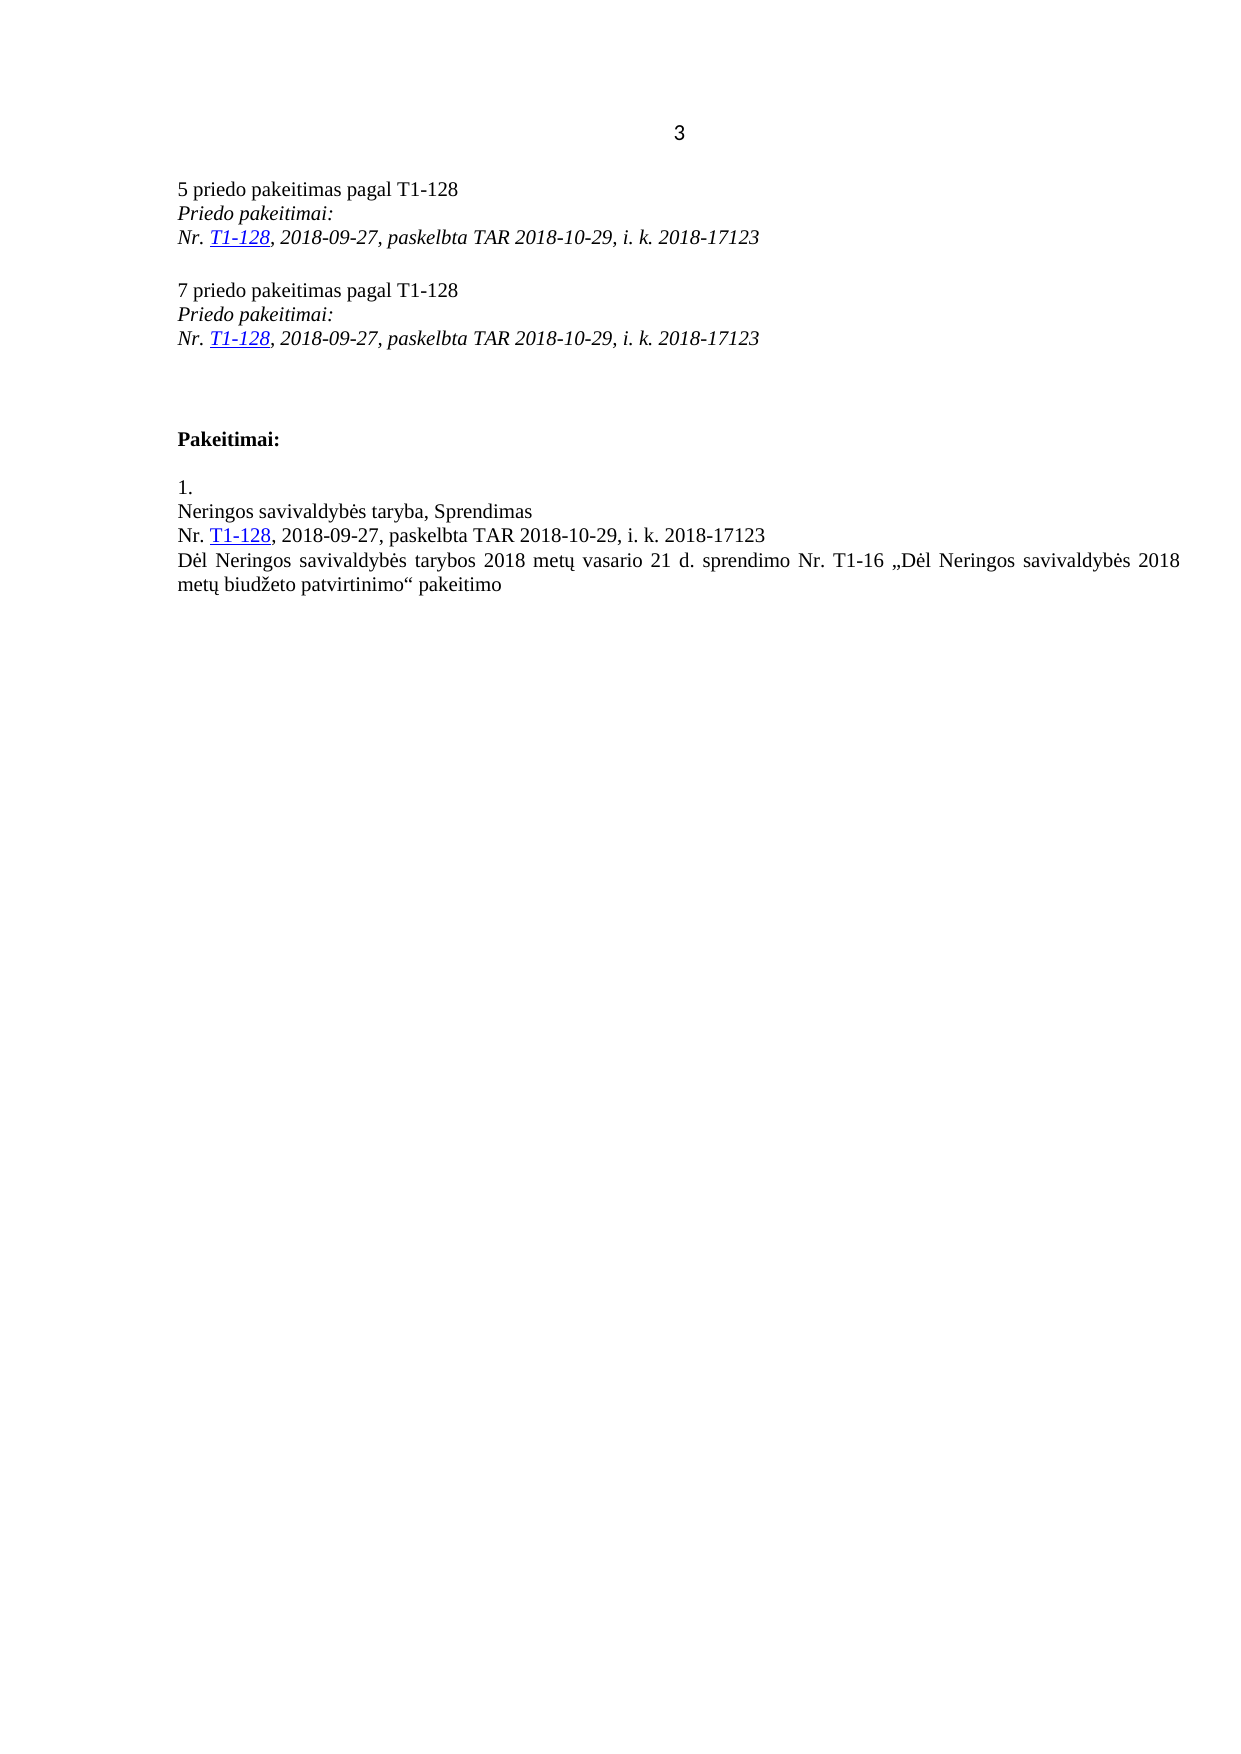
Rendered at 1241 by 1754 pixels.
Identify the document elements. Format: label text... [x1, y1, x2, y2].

text 5 priedo pakeitimas pagal T1-128 [177, 177, 1181, 201]
text Priedo pakeitimai: [177, 302, 1181, 326]
text Dėl Neringos savivaldybės tarybos 2018 metų vasario 21 d. sprendimo Nr. T1-16 „Dėl Neringos savivaldybės 2018 metų biudžeto patvirtinimo“ pakeitimo [177, 547, 1181, 596]
text 1. [177, 475, 1181, 499]
text 7 priedo pakeitimas pagal T1-128 [177, 278, 1181, 302]
text Priedo pakeitimai: [177, 201, 1181, 225]
text Pakeitimai: [177, 427, 1181, 451]
text Neringos savivaldybės taryba, Sprendimas [177, 499, 1181, 523]
text Nr. T1-128, 2018-09-27, paskelbta TAR 2018-10-29, i. k. 2018-17123 [177, 225, 1181, 249]
text Nr. T1-128, 2018-09-27, paskelbta TAR 2018-10-29, i. k. 2018-17123 [177, 326, 1181, 350]
text Nr. T1-128, 2018-09-27, paskelbta TAR 2018-10-29, i. k. 2018-17123 [177, 523, 1181, 547]
